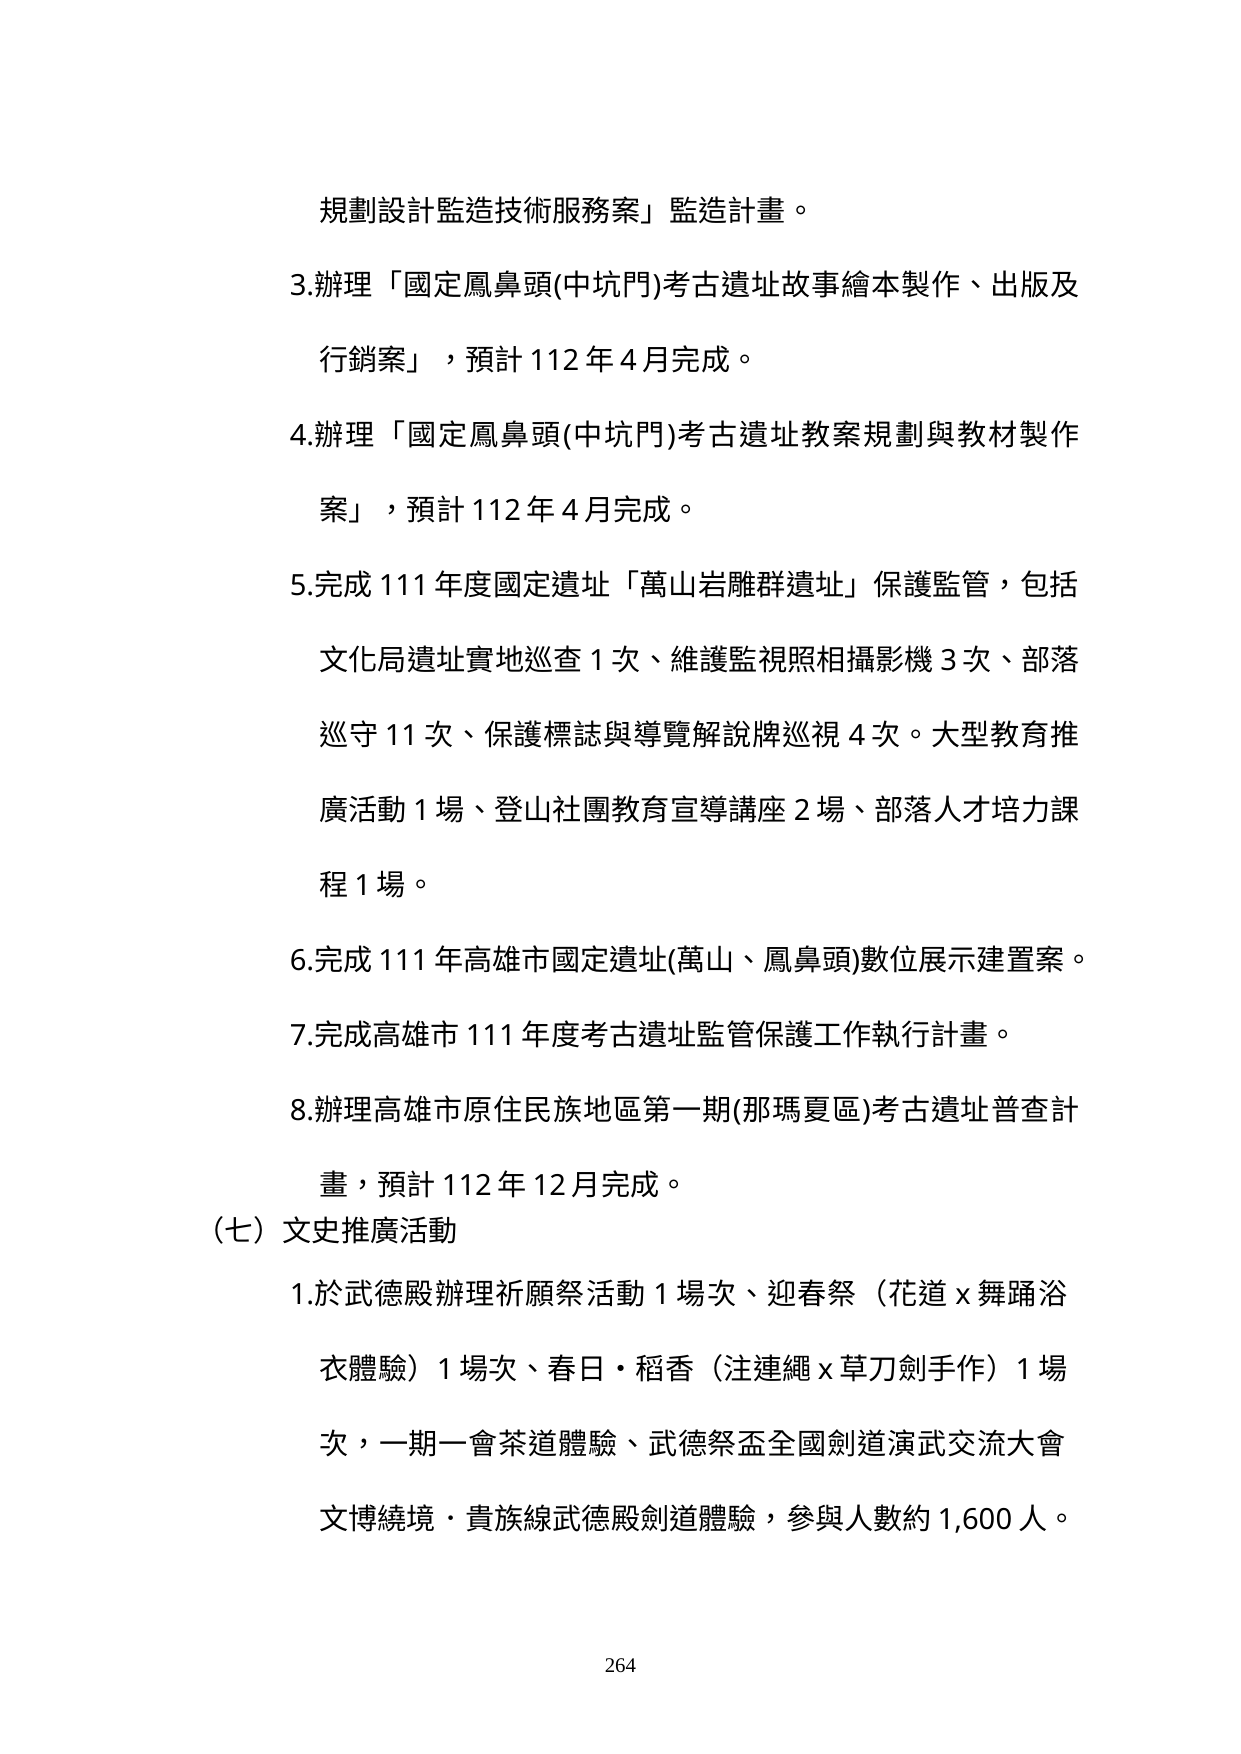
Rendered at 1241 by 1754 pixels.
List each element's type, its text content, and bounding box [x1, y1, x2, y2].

list 辦理「國定鳳鼻頭(中坑門)考古遺址故事繪本製作、出版及行銷案」，預計112年4月完成。 [289, 239, 1080, 389]
list 於武德殿辦理祈願祭活動1場次、迎春祭（花道x舞踊浴衣體驗）1場次、春日•稻香（注連繩x草刀劍手作）1場次，一期一會茶道體驗、武德祭盃全國劍道演武交流大會、文博繞境．貴族線武德殿劍道體驗，參與人數約1,600人。 [289, 1248, 1067, 1548]
list 完成高雄市111年度考古遺址監管保護工作執行計畫。 [289, 989, 1080, 1064]
text （七）文史推廣活動 [195, 1214, 1092, 1248]
list 完成111年度國定遺址「萬山岩雕群遺址」保護監管，包括文化局遺址實地巡查1次、維護監視照相攝影機3次、部落巡守11次、保護標誌與導覽解說牌巡視4次。大型教育推廣活動1場、登山社團教育宣導講座2場、部落人才培力課程1場。 [289, 539, 1080, 914]
list 辦理「國定鳳鼻頭(中坑門)考古遺址教案規劃與教材製作案」，預計112年4月完成。 [289, 389, 1080, 539]
list 辦理高雄市原住民族地區第一期(那瑪夏區)考古遺址普查計畫，預計112年12月完成。 [289, 1064, 1080, 1214]
list 規劃設計監造技術服務案」監造計畫。 [289, 164, 1080, 239]
list 完成111年高雄市國定遺址(萬山、鳳鼻頭)數位展示建置案。 [289, 914, 1080, 989]
